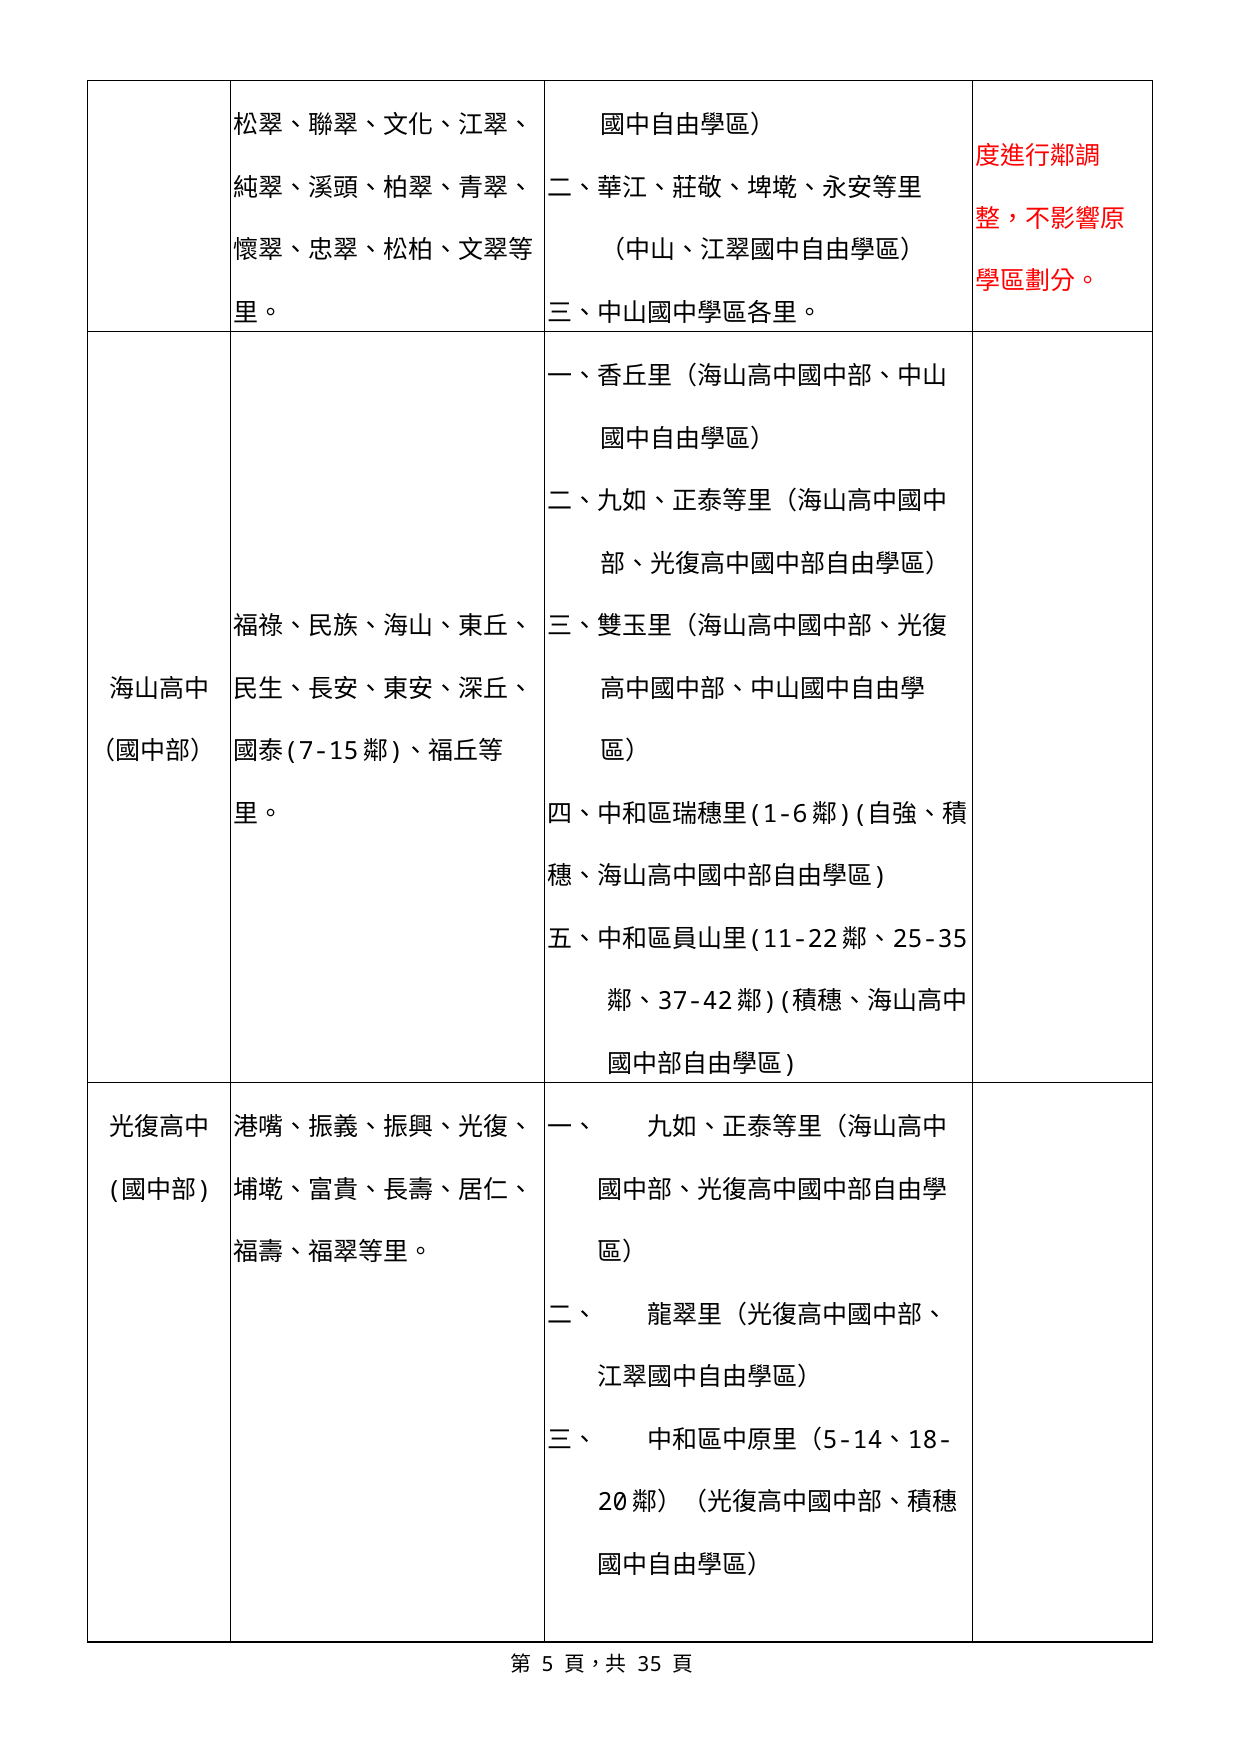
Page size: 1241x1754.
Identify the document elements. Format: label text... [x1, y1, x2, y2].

table_cell 一、香丘里（海山高中國中部、中山國中自由學區） 二、九如、正泰等里（海山高中國中部、光復高中國中部自由學區） 三、雙玉里（海山高中國中部、光復高中國中部、中山國中自由學區） 四、中和區瑞穗里(1-6鄰)(自強、積穗、海山高中國中部自由學區) 五、中和區員山里(11-22鄰、25-35 鄰、37-42鄰)(積穗、海山高中 國中部自由學區) [545, 332, 972, 1082]
table_cell [973, 332, 1152, 1082]
table_cell 度進行鄰調整，不影響原學區劃分。 [973, 81, 1152, 331]
table_cell 港嘴、振義、振興、光復、 埔墘、富貴、長壽、居仁、 福壽、福翠等里。 [231, 1083, 544, 1641]
table_cell 松翠、聯翠、文化、江翠、純翠、溪頭、柏翠、青翠、懷翠、忠翠、松柏、文翠等里。 [231, 81, 544, 331]
table_cell [88, 81, 230, 331]
table_cell 九如、正泰等里（海山高中國中部、光復高中國中部自由學區） 龍翠里（光復高中國中部、江翠國中自由學區） 中和區中原里（5-14、18-20鄰）（光復高中國中部、積穗國中自由學區） 雙玉里（海山高中國中部、光復高中國中部、中山國中自由學區） 中和區各里。 [545, 1083, 972, 1641]
table_cell [973, 1083, 1152, 1641]
table_cell 光復高中 (國中部) [88, 1083, 230, 1641]
table_cell 國中自由學區） 二、華江、莊敬、埤墘、永安等里（中山、江翠國中自由學區） 三、中山國中學區各里。 [545, 81, 972, 331]
table_cell 福祿、民族、海山、東丘、 民生、長安、東安、深丘、 國泰(7-15鄰)、福丘等里。 [231, 332, 544, 1082]
table_cell 海山高中 （國中部） [88, 332, 230, 1082]
